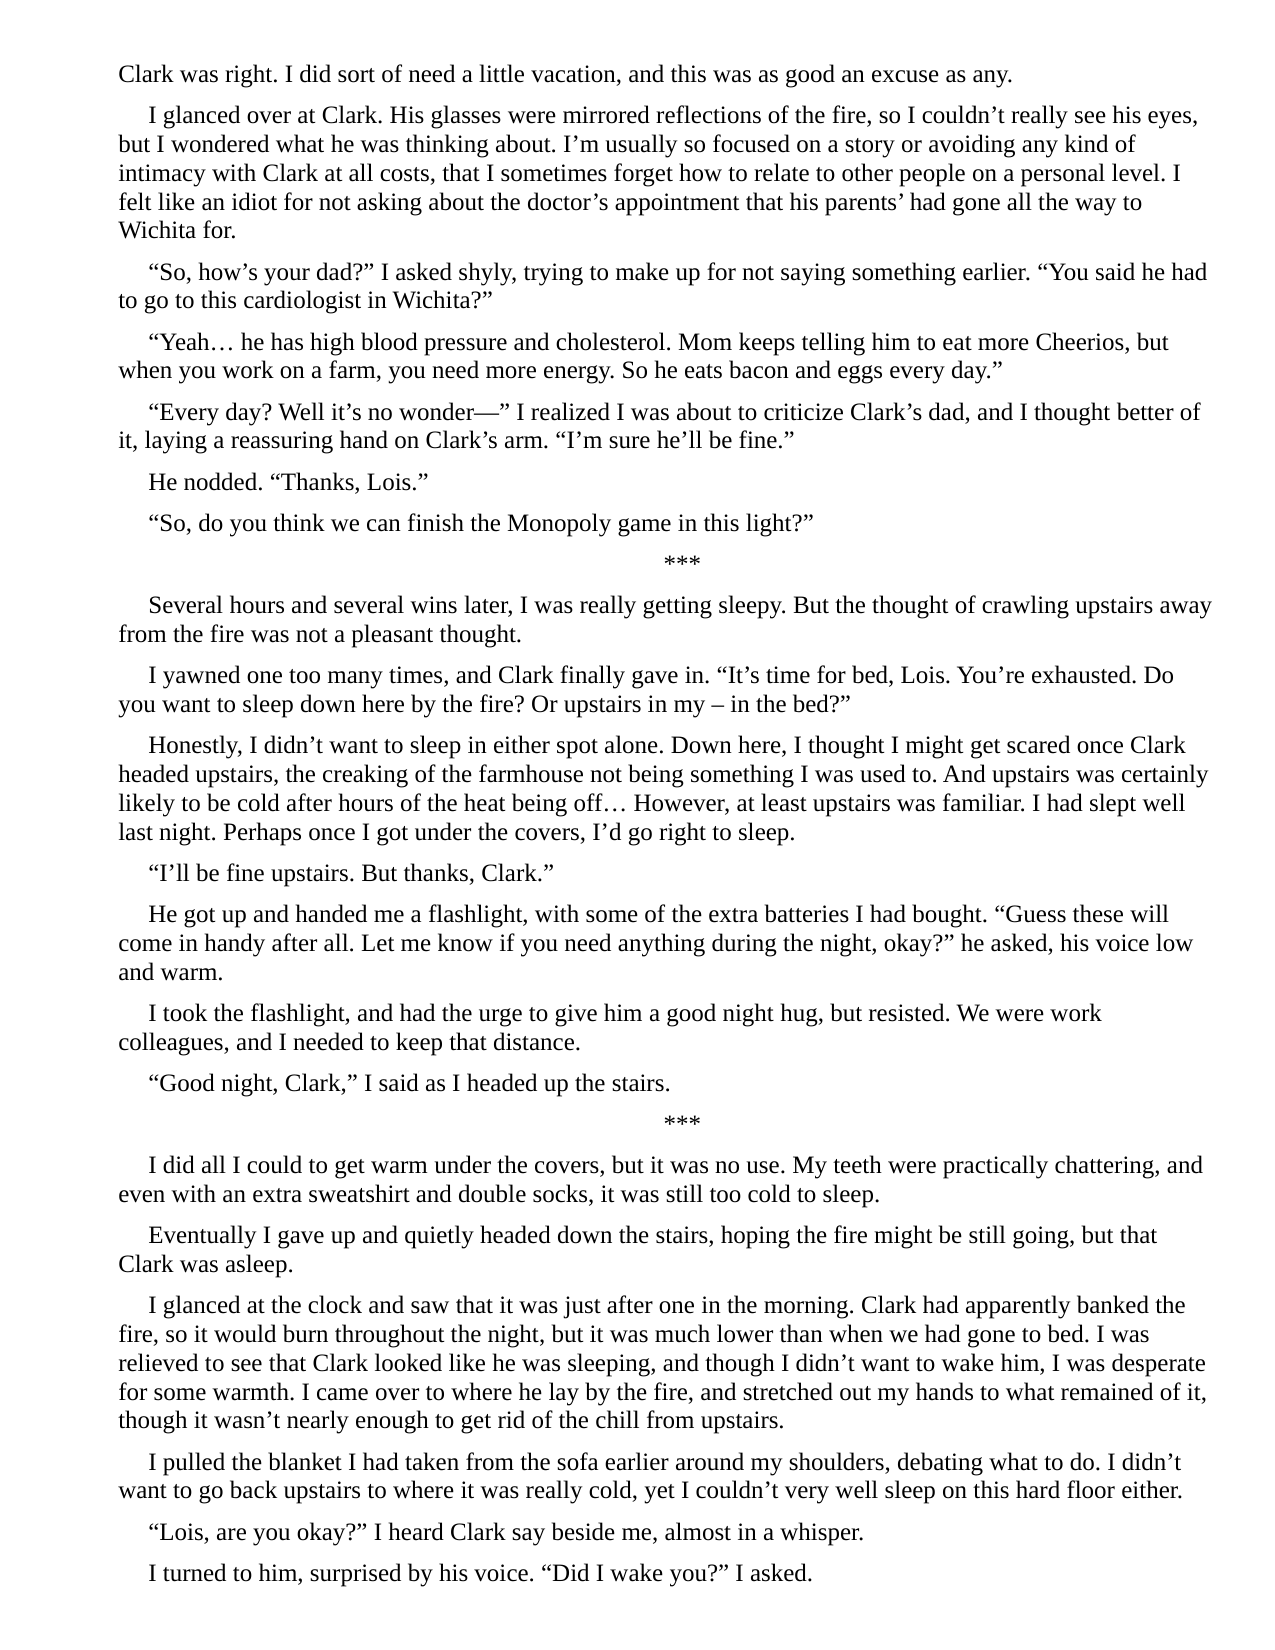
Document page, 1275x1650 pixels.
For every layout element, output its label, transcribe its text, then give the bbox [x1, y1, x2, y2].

text I glanced at the clock and saw that it was just after one in the morning. Clark had apparently banked the fire, so it would burn throughout the night, but it was much lower than when we had gone to bed. I was relieved to see that Clark looked like he was sleeping, and though I didn’t want to wake him, I was desperate for some warmth. I came over to where he lay by the fire, and stretched out my hands to what remained of it, though it wasn’t nearly enough to get rid of the chill from upstairs. [118, 1290, 1216, 1434]
text I did all I could to get warm under the covers, but it was no use. My teeth were practically chattering, and even with an extra sweatshirt and double socks, it was still too cold to sleep. [118, 1150, 1216, 1208]
text I pulled the blanket I had taken from the sofa earlier around my shoulders, debating what to do. I didn’t want to go back upstairs to where it was really cold, yet I couldn’t very well sleep on this hard floor either. [118, 1447, 1216, 1504]
text “Yeah… he has high blood pressure and cholesterol. Mom keeps telling him to eat more Cheerios, but when you work on a farm, you need more energy. So he eats bacon and eggs every day.” [118, 327, 1216, 384]
text Clark was right. I did sort of need a little vacation, and this was as good an excuse as any. [118, 59, 1216, 88]
text Honestly, I didn’t want to sleep in either spot alone. Down here, I thought I might get scared once Clark headed upstairs, the creaking of the farmhouse not being something I was used to. And upstairs was certainly likely to be cold after hours of the heat being off… However, at least upstairs was familiar. I had slept well last night. Perhaps once I got under the covers, I’d go right to sleep. [118, 730, 1216, 845]
text Eventually I gave up and quietly headed down the stairs, hoping the fire might be still going, but that Clark was asleep. [118, 1220, 1216, 1278]
text *** [118, 1109, 1216, 1138]
text I took the flashlight, and had the urge to give him a good night hug, but resisted. We were work colleagues, and I needed to keep that distance. [118, 998, 1216, 1055]
text I turned to him, surprised by his voice. “Did I wake you?” I asked. [118, 1558, 1216, 1587]
text I glanced over at Clark. His glasses were mirrored reflections of the fire, so I couldn’t really see his eyes, but I wondered what he was thinking about. I’m usually so focused on a story or avoiding any kind of intimacy with Clark at all costs, that I sometimes forget how to relate to other people on a personal level. I felt like an idiot for not asking about the doctor’s appointment that his parents’ had gone all the way to Wichita for. [118, 100, 1216, 244]
text “I’ll be fine upstairs. But thanks, Clark.” [118, 858, 1216, 887]
text “So, do you think we can finish the Monopoly game in this light?” [118, 508, 1216, 537]
text “Every day? Well it’s no wonder—” I realized I was about to criticize Clark’s dad, and I thought better of it, laying a reassuring hand on Clark’s arm. “I’m sure he’ll be fine.” [118, 397, 1216, 454]
text “So, how’s your dad?” I asked shyly, trying to make up for not saying something earlier. “You said he had to go to this cardiologist in Wichita?” [118, 257, 1216, 314]
text He nodded. “Thanks, Lois.” [118, 467, 1216, 495]
text “Lois, are you okay?” I heard Clark say beside me, almost in a whisper. [118, 1517, 1216, 1545]
text *** [118, 549, 1216, 578]
text He got up and handed me a flashlight, with some of the extra batteries I had bought. “Guess these will come in handy after all. Let me know if you need anything during the night, okay?” he asked, his voice low and warm. [118, 899, 1216, 985]
text “Good night, Clark,” I said as I headed up the stairs. [118, 1068, 1216, 1097]
text Several hours and several wins later, I was really getting sleepy. But the thought of crawling upstairs away from the fire was not a pleasant thought. [118, 590, 1216, 648]
text I yawned one too many times, and Clark finally gave in. “It’s time for bed, Lois. You’re exhausted. Do you want to sleep down here by the fire? Or upstairs in my – in the bed?” [118, 660, 1216, 718]
